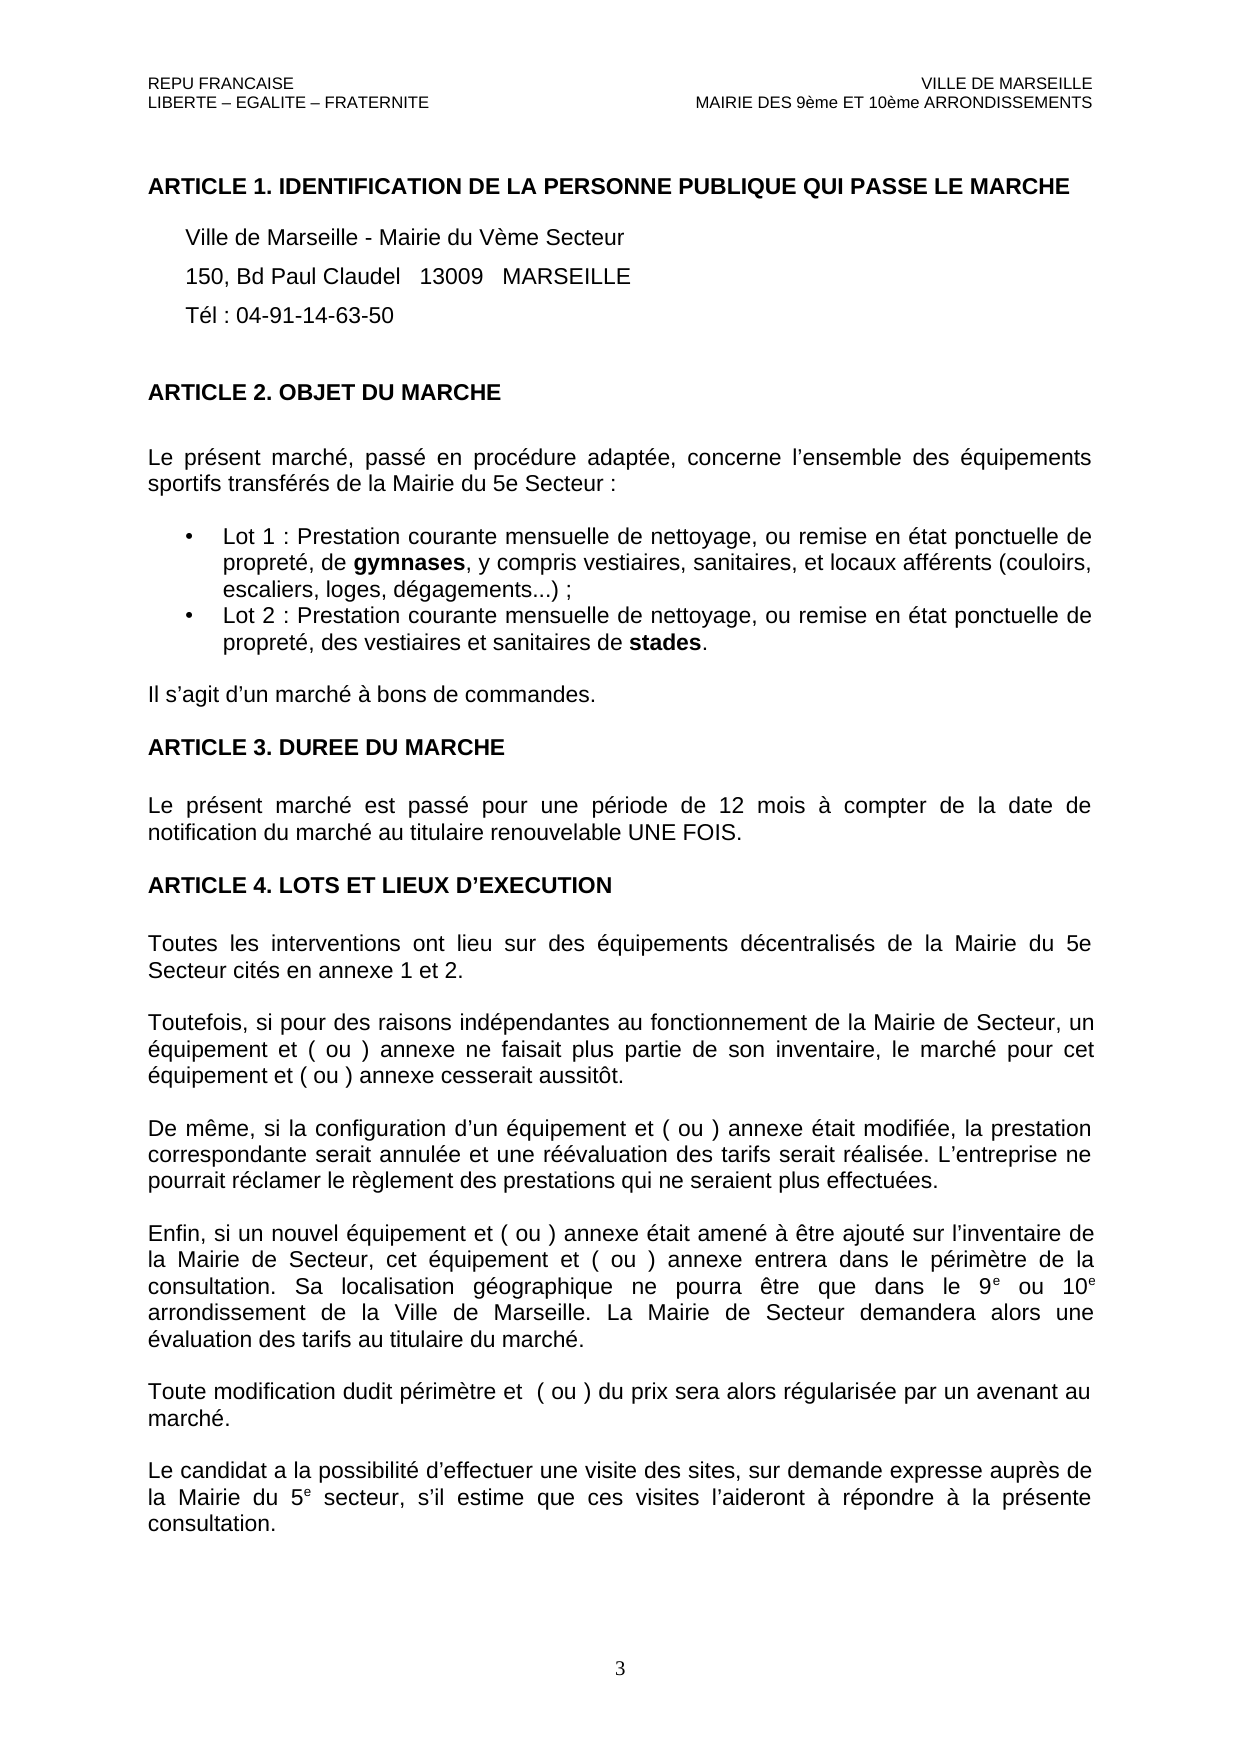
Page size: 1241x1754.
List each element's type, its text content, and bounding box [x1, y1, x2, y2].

text 150, Bd Paul Claudel 13009 MARSEILLE [185, 263, 1093, 289]
text Toute modification dudit périmètre et ( ou ) du prix sera alors régularisée par un avenant au marché. [148, 1378, 1093, 1431]
subtitle ARTICLE 1. IDENTIFICATION DE LA PERSONNE PUBLIQUE QUI PASSE LE MARCHE [148, 173, 1093, 199]
text Tél : 04-91-14-63-50 [185, 302, 1093, 328]
list Lot 1 : Prestation courante mensuelle de nettoyage, ou remise en état ponctuelle de propreté, de gymnases, y compris vestiaires, sanitaires, et locaux afférents (couloirs, escaliers, loges, dégagements...) ; [185, 523, 1093, 602]
text Ville de Marseille - Mairie du Vème Secteur [185, 224, 1093, 250]
text Le candidat a la possibilité d’effectuer une visite des sites, sur demande expresse auprès de la Mairie du 5e secteur, s’il estime que ces visites l’aideront à répondre à la présente consultation. [148, 1457, 1093, 1536]
subtitle ARTICLE 3. DUREE DU MARCHE [148, 734, 1093, 760]
text Il s’agit d’un marché à bons de commandes. [148, 681, 1093, 707]
text Le présent marché est passé pour une période de 12 mois à compter de la date de notification du marché au titulaire renouvelable UNE FOIS. [148, 792, 1093, 845]
subtitle ARTICLE 4. LOTS ET LIEUX D’EXECUTION [148, 872, 1093, 898]
subtitle ARTICLE 2. OBJET DU MARCHE [148, 379, 1093, 406]
text Toutefois, si pour des raisons indépendantes au fonctionnement de la Mairie de Secteur, un équipement et ( ou ) annexe ne faisait plus partie de son inventaire, le marché pour cet équipement et ( ou ) annexe cesserait aussitôt. [148, 1009, 1095, 1088]
text Enfin, si un nouvel équipement et ( ou ) annexe était amené à être ajouté sur l’inventaire de la Mairie de Secteur, cet équipement et ( ou ) annexe entrera dans le périmètre de la consultation. Sa localisation géographique ne pourra être que dans le 9e ou 10e arrondissement de la Ville de Marseille. La Mairie de Secteur demandera alors une évaluation des tarifs au titulaire du marché. [148, 1220, 1095, 1352]
text De même, si la configuration d’un équipement et ( ou ) annexe était modifiée, la prestation correspondante serait annulée et une réévaluation des tarifs serait réalisée. L’entreprise ne pourrait réclamer le règlement des prestations qui ne seraient plus effectuées. [148, 1115, 1093, 1194]
text Le présent marché, passé en procédure adaptée, concerne l’ensemble des équipements sportifs transférés de la Mairie du 5e Secteur : [148, 444, 1093, 497]
text Toutes les interventions ont lieu sur des équipements décentralisés de la Mairie du 5e Secteur cités en annexe 1 et 2. [148, 930, 1093, 983]
list Lot 2 : Prestation courante mensuelle de nettoyage, ou remise en état ponctuelle de propreté, des vestiaires et sanitaires de stades. [185, 602, 1093, 655]
